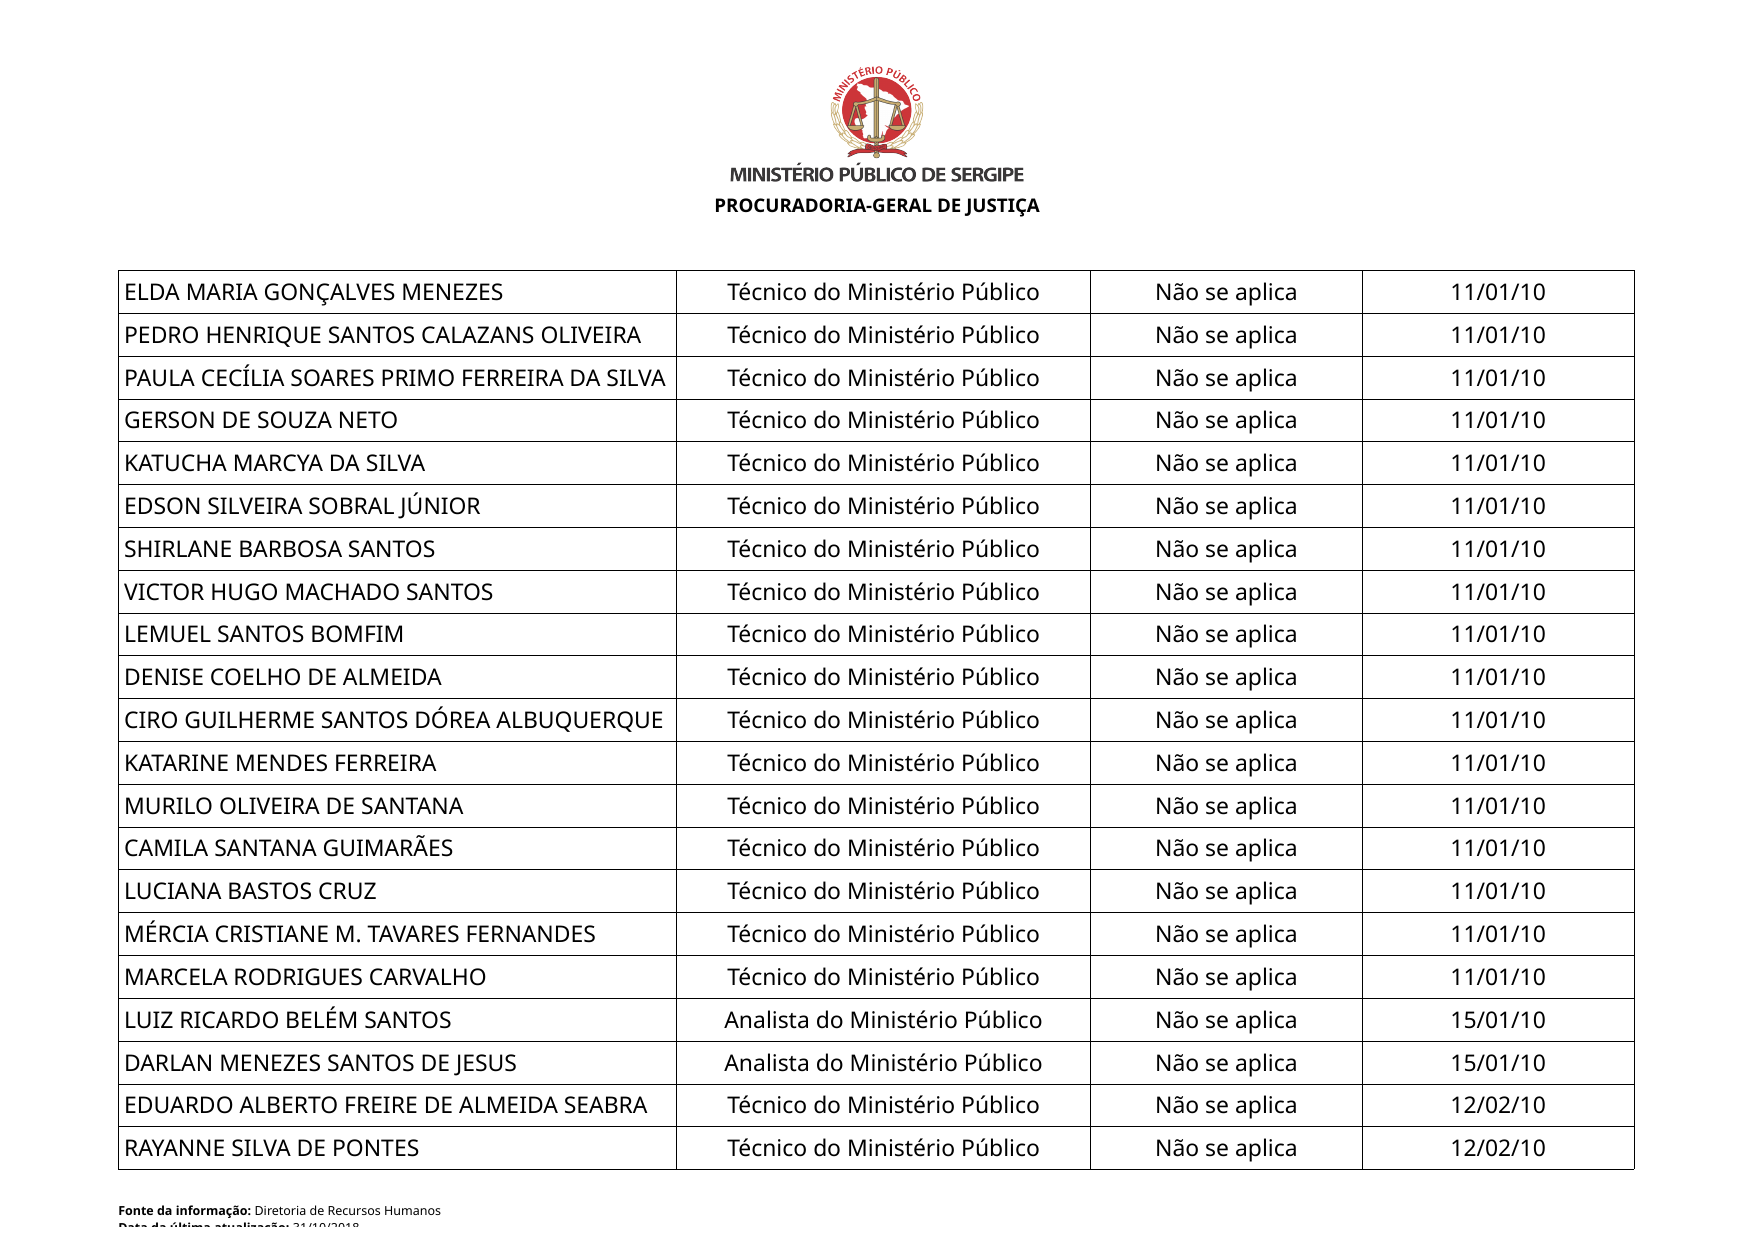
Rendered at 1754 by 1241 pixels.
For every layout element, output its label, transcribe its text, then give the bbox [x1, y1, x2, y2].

table_cell Não se aplica [1091, 271, 1362, 313]
table_cell MÉRCIA CRISTIANE M. TAVARES FERNANDES [119, 913, 676, 955]
table_cell 12/02/10 [1363, 1127, 1634, 1169]
table_cell GERSON DE SOUZA NETO [119, 400, 676, 441]
table_cell Não se aplica [1091, 571, 1362, 612]
table_cell 11/01/10 [1363, 785, 1634, 827]
table_cell LUIZ RICARDO BELÉM SANTOS [119, 999, 676, 1041]
table_cell DARLAN MENEZES SANTOS DE JESUS [119, 1042, 676, 1083]
table_cell 11/01/10 [1363, 614, 1634, 655]
table_cell Técnico do Ministério Público [677, 1127, 1090, 1169]
table_cell Não se aplica [1091, 913, 1362, 955]
table_cell Não se aplica [1091, 785, 1362, 827]
table_cell 11/01/10 [1363, 913, 1634, 955]
table_cell Técnico do Ministério Público [677, 400, 1090, 441]
table_cell KATUCHA MARCYA DA SILVA [119, 442, 676, 484]
table_cell CAMILA SANTANA GUIMARÃES [119, 828, 676, 869]
table_cell Não se aplica [1091, 1127, 1362, 1169]
table_cell Não se aplica [1091, 442, 1362, 484]
table_cell MURILO OLIVEIRA DE SANTANA [119, 785, 676, 827]
table_cell Não se aplica [1091, 400, 1362, 441]
table_cell Não se aplica [1091, 528, 1362, 570]
table_cell Não se aplica [1091, 485, 1362, 527]
table_cell 11/01/10 [1363, 828, 1634, 869]
table_cell Técnico do Ministério Público [677, 571, 1090, 612]
table_cell Não se aplica [1091, 1085, 1362, 1126]
table_cell Não se aplica [1091, 999, 1362, 1041]
table_cell 11/01/10 [1363, 699, 1634, 741]
table_cell EDUARDO ALBERTO FREIRE DE ALMEIDA SEABRA [119, 1085, 676, 1126]
table_cell 12/02/10 [1363, 1085, 1634, 1126]
table_cell 11/01/10 [1363, 271, 1634, 313]
table_cell Técnico do Ministério Público [677, 442, 1090, 484]
table_cell RAYANNE SILVA DE PONTES [119, 1127, 676, 1169]
table_cell Não se aplica [1091, 742, 1362, 784]
table_cell Técnico do Ministério Público [677, 742, 1090, 784]
table_cell Não se aplica [1091, 314, 1362, 356]
table_cell Técnico do Ministério Público [677, 485, 1090, 527]
table_cell LEMUEL SANTOS BOMFIM [119, 614, 676, 655]
table_cell 11/01/10 [1363, 442, 1634, 484]
table_cell Não se aplica [1091, 828, 1362, 869]
table_cell Não se aplica [1091, 956, 1362, 998]
table_cell Não se aplica [1091, 357, 1362, 398]
table_cell Técnico do Ministério Público [677, 785, 1090, 827]
table_cell 11/01/10 [1363, 956, 1634, 998]
table_cell PAULA CECÍLIA SOARES PRIMO FERREIRA DA SILVA [119, 357, 676, 398]
table_cell Técnico do Ministério Público [677, 956, 1090, 998]
table_cell Técnico do Ministério Público [677, 699, 1090, 741]
table_cell EDSON SILVEIRA SOBRAL JÚNIOR [119, 485, 676, 527]
table_cell 11/01/10 [1363, 357, 1634, 398]
table_cell Não se aplica [1091, 656, 1362, 698]
table_cell Não se aplica [1091, 614, 1362, 655]
table_cell LUCIANA BASTOS CRUZ [119, 870, 676, 912]
table_cell Analista do Ministério Público [677, 999, 1090, 1041]
table_cell ELDA MARIA GONÇALVES MENEZES [119, 271, 676, 313]
table_cell Não se aplica [1091, 699, 1362, 741]
table_cell DENISE COELHO DE ALMEIDA [119, 656, 676, 698]
table_cell VICTOR HUGO MACHADO SANTOS [119, 571, 676, 612]
table_cell CIRO GUILHERME SANTOS DÓREA ALBUQUERQUE [119, 699, 676, 741]
table_cell 11/01/10 [1363, 571, 1634, 612]
table_cell PEDRO HENRIQUE SANTOS CALAZANS OLIVEIRA [119, 314, 676, 356]
table_cell Técnico do Ministério Público [677, 357, 1090, 398]
table_cell Analista do Ministério Público [677, 1042, 1090, 1083]
table_cell Técnico do Ministério Público [677, 271, 1090, 313]
picture [730, 66, 1024, 185]
table_cell 15/01/10 [1363, 999, 1634, 1041]
table_cell Técnico do Ministério Público [677, 870, 1090, 912]
table_cell SHIRLANE BARBOSA SANTOS [119, 528, 676, 570]
table_cell Técnico do Ministério Público [677, 1085, 1090, 1126]
table_cell Não se aplica [1091, 1042, 1362, 1083]
table_cell 11/01/10 [1363, 742, 1634, 784]
table_cell Técnico do Ministério Público [677, 614, 1090, 655]
table_cell Técnico do Ministério Público [677, 913, 1090, 955]
table_cell Técnico do Ministério Público [677, 656, 1090, 698]
table_cell 11/01/10 [1363, 870, 1634, 912]
table_cell 11/01/10 [1363, 528, 1634, 570]
table_cell 11/01/10 [1363, 400, 1634, 441]
table_cell KATARINE MENDES FERREIRA [119, 742, 676, 784]
table_cell MARCELA RODRIGUES CARVALHO [119, 956, 676, 998]
table_cell Técnico do Ministério Público [677, 314, 1090, 356]
table_cell 11/01/10 [1363, 314, 1634, 356]
table_cell Técnico do Ministério Público [677, 828, 1090, 869]
table_cell 11/01/10 [1363, 485, 1634, 527]
table_cell Não se aplica [1091, 870, 1362, 912]
table_cell Técnico do Ministério Público [677, 528, 1090, 570]
table_cell 11/01/10 [1363, 656, 1634, 698]
table_cell 15/01/10 [1363, 1042, 1634, 1083]
